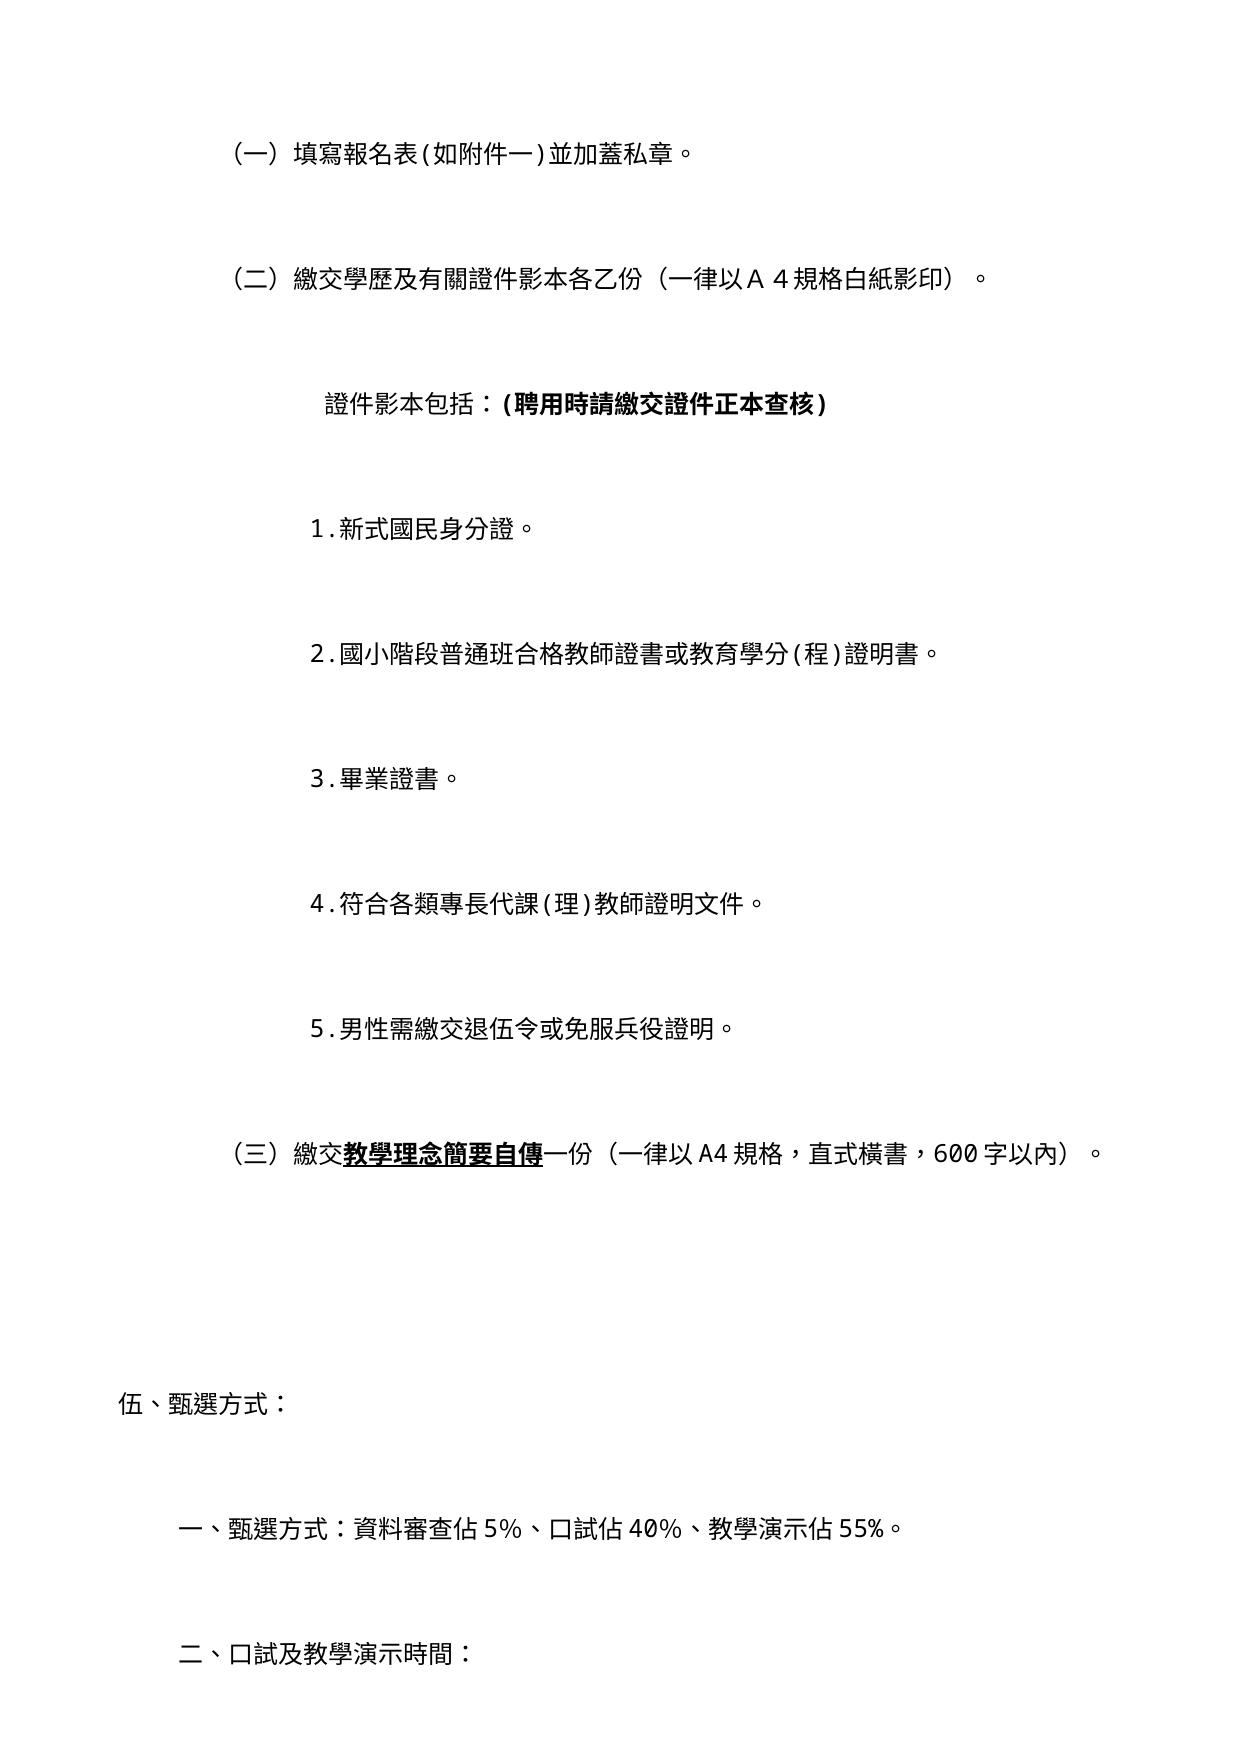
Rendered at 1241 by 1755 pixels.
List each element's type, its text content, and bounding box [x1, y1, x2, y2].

text 3.畢業證書。 [118, 736, 1122, 798]
text 證件影本包括：(聘用時請繳交證件正本查核) [206, 361, 1122, 423]
text （三）繳交教學理念簡要自傳一份（一律以A4規格，直式橫書，600字以內）。 [118, 1111, 1122, 1173]
text 二、口試及教學演示時間： [118, 1611, 1122, 1673]
text 一、甄選方式：資料審查佔5％、口試佔40％、教學演示佔55%。 [118, 1486, 1122, 1548]
text 5.男性需繳交退伍令或免服兵役證明。 [206, 986, 1122, 1048]
text 1.新式國民身分證。 [206, 486, 1122, 548]
text 伍、甄選方式： [118, 1361, 1122, 1423]
text 4.符合各類專長代課(理)教師證明文件。 [206, 861, 1122, 923]
text （二）繳交學歷及有關證件影本各乙份（一律以Ａ４規格白紙影印）。 [218, 236, 1122, 298]
text 2.國小階段普通班合格教師證書或教育學分(程)證明書。 [206, 611, 1122, 673]
text （一）填寫報名表(如附件一)並加蓋私章。 [218, 111, 1122, 173]
